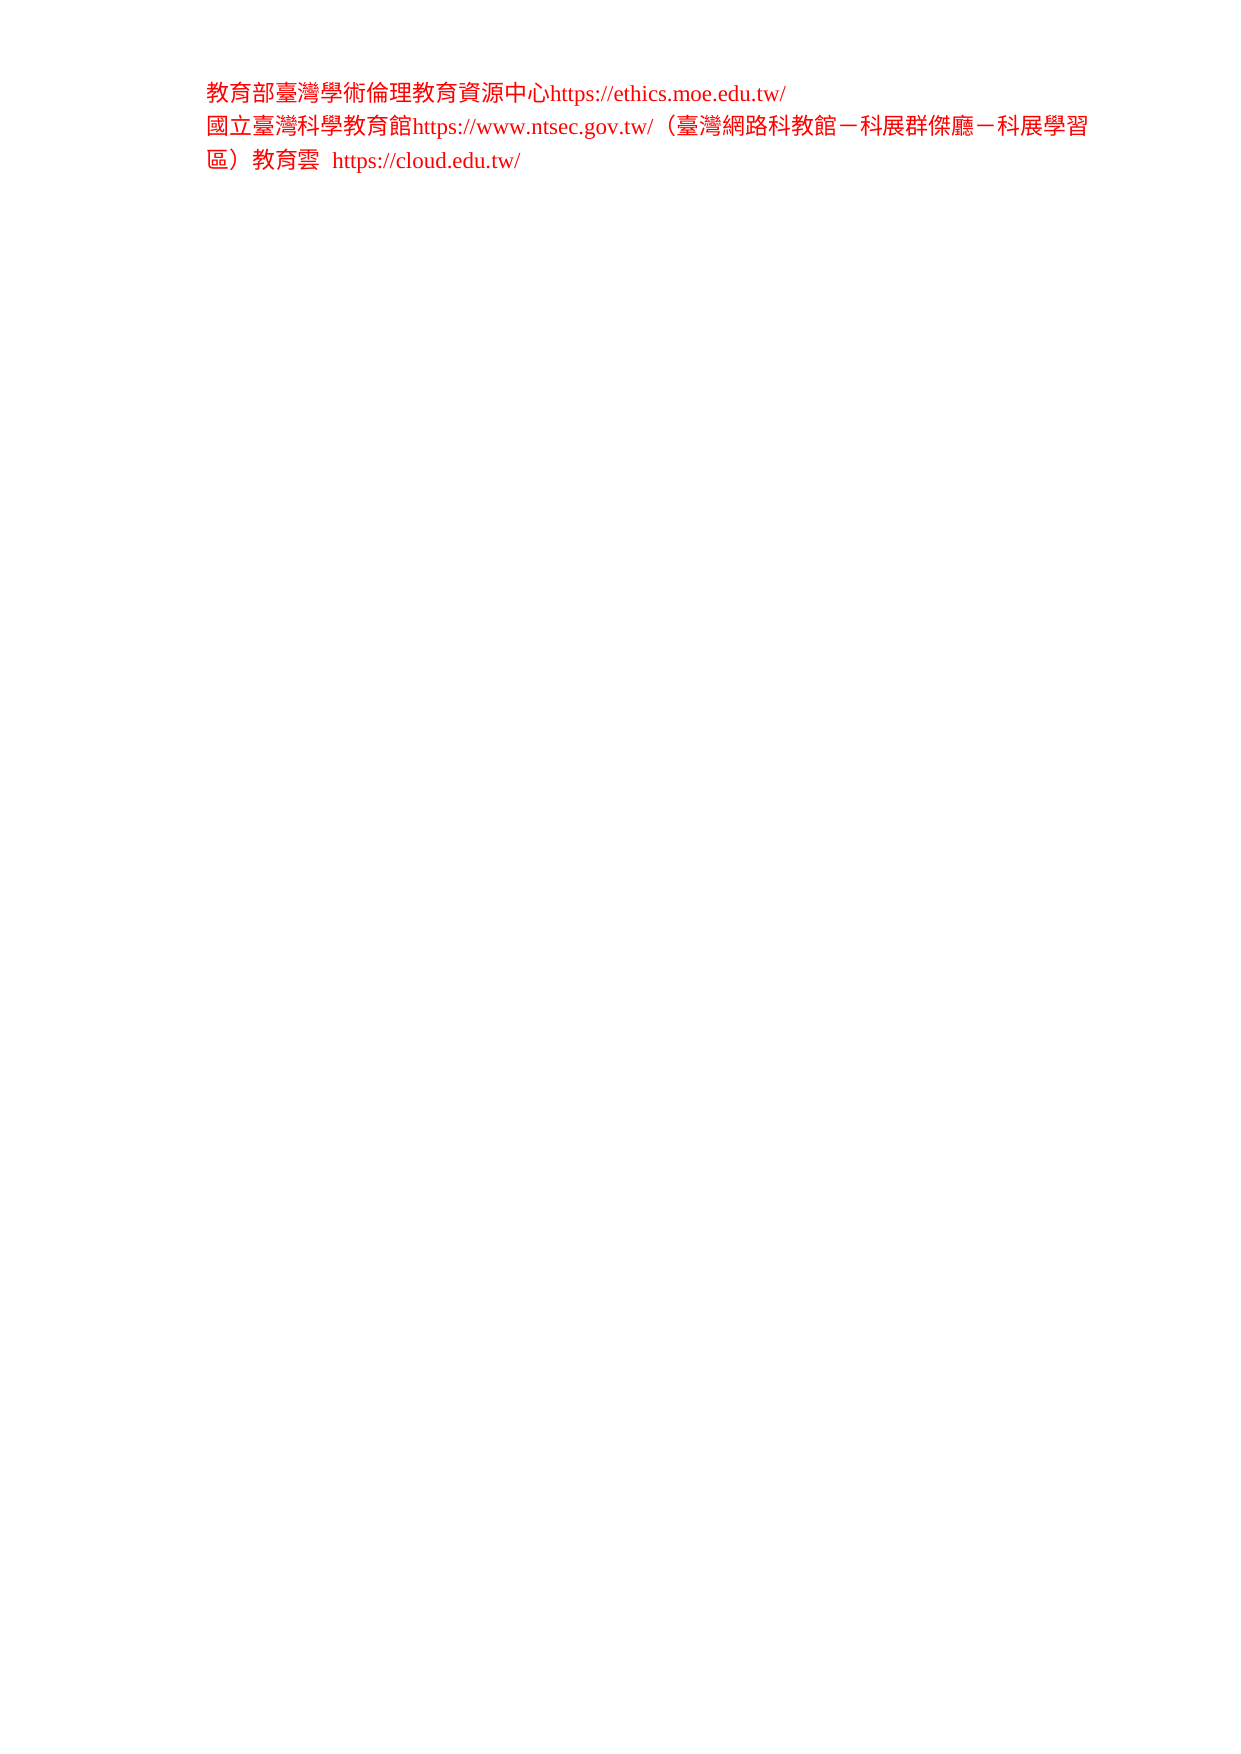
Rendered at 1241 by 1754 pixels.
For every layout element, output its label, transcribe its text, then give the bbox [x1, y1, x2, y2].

text 國立臺灣科學教育館https://www.ntsec.gov.tw/（臺灣網路科教館－科展群傑廳－科展學習區）教育雲 https://cloud.edu.tw/ [206, 108, 1128, 175]
text 教育部臺灣學術倫理教育資源中心https://ethics.moe.edu.tw/ [206, 75, 1128, 108]
